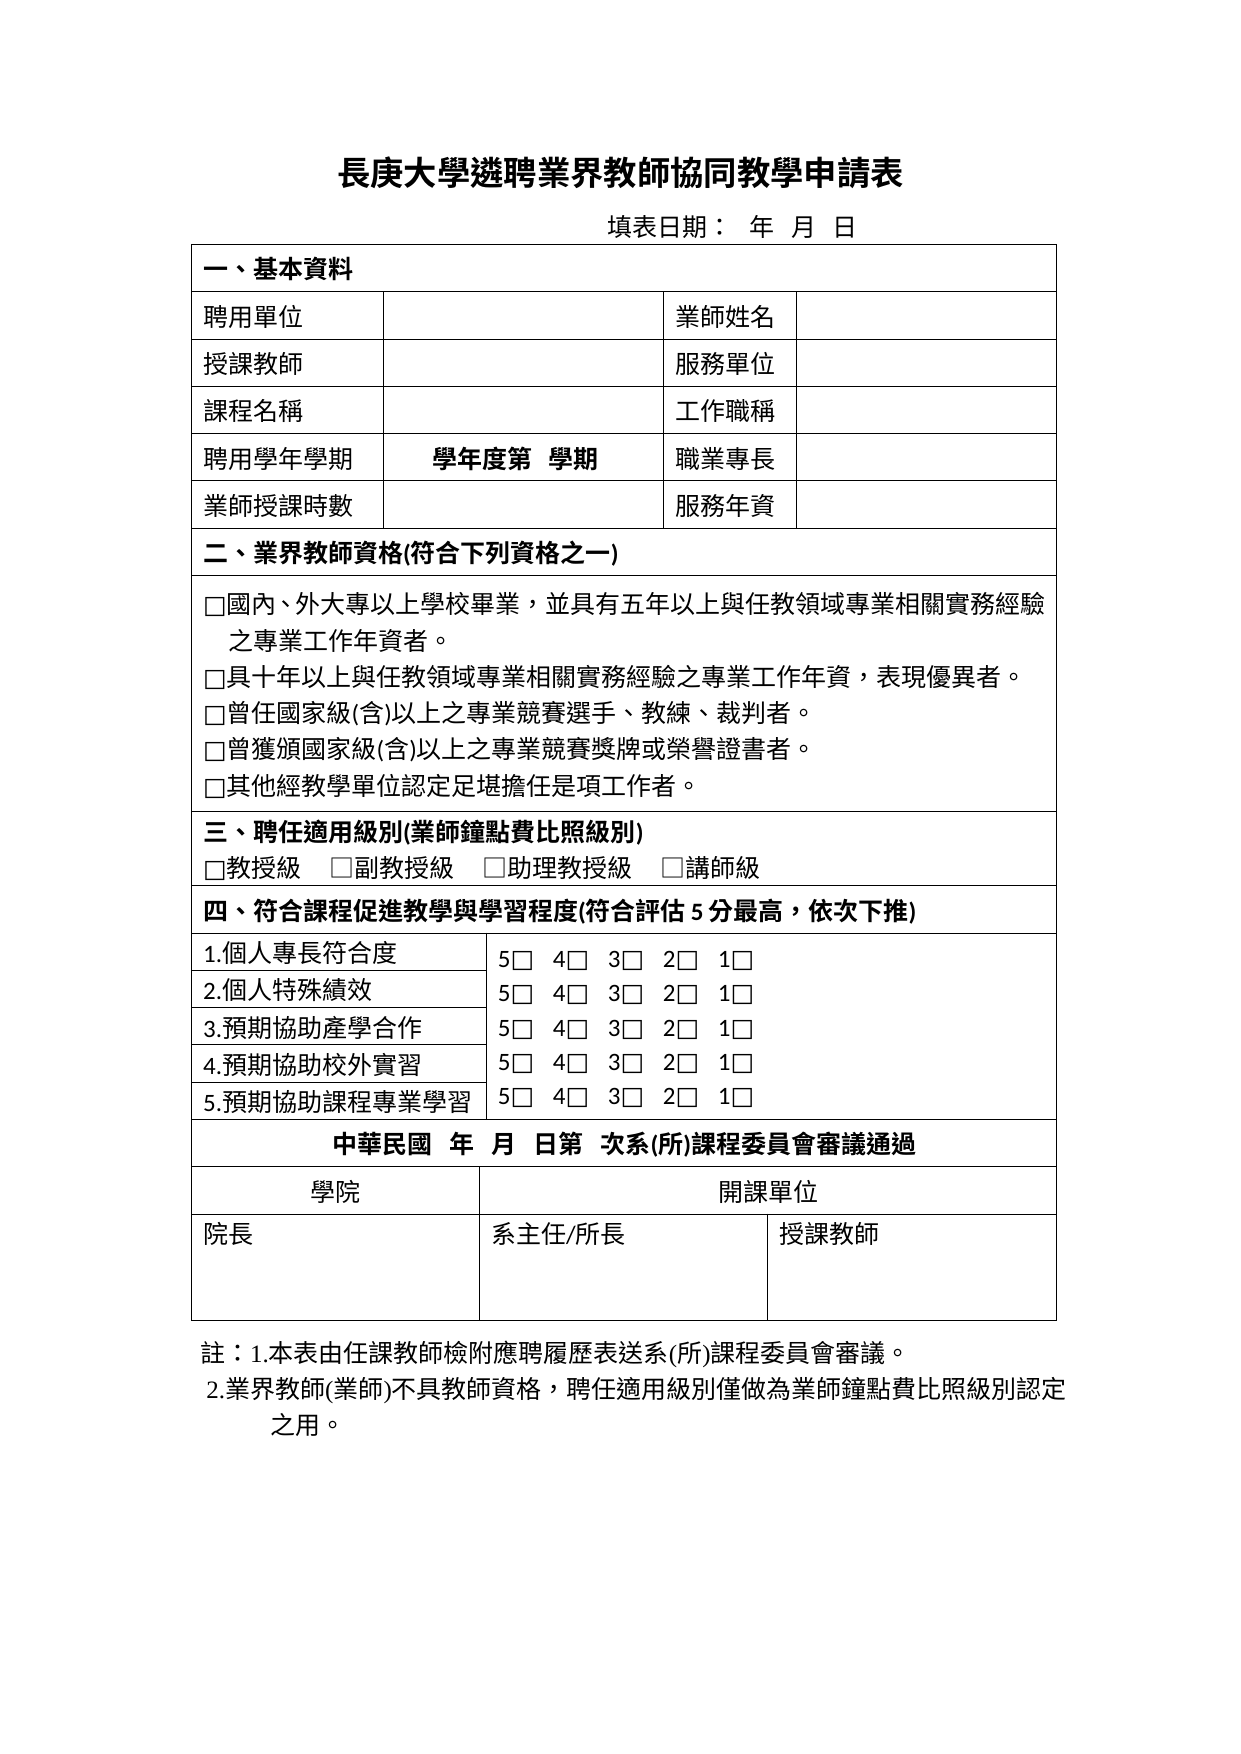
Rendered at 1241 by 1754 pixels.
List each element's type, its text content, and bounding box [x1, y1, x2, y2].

table_cell [384, 387, 663, 433]
table_cell 二、業界教師資格(符合下列資格之一) [192, 529, 1056, 575]
table_cell 課程名稱 [192, 387, 383, 433]
table_cell [797, 340, 1056, 386]
table_cell 業師姓名 [664, 292, 796, 338]
table_cell [797, 387, 1056, 433]
table_cell [384, 340, 663, 386]
table_cell 四、符合課程促進教學與學習程度(符合評估5分最高，依次下推) [192, 886, 1056, 932]
table_cell 業師授課時數 [192, 481, 383, 528]
table_cell 4.預期協助校外實習 [192, 1045, 486, 1082]
table_cell 授課教師 [768, 1215, 1056, 1320]
table_cell 服務單位 [664, 340, 796, 386]
table_cell 院長 [192, 1215, 479, 1320]
table_cell 學院 [192, 1167, 479, 1213]
table_cell 工作職稱 [664, 387, 796, 433]
text 填表日期： 年 月 日 [162, 208, 1028, 244]
text 2.業界教師(業師)不具教師資格，聘任適用級別僅做為業師鐘點費比照級別認定之用。 [162, 1369, 1078, 1442]
table_cell 3.預期協助產學合作 [192, 1008, 486, 1044]
table_cell [797, 481, 1056, 528]
table_cell 開課單位 [480, 1167, 1056, 1213]
table_cell 三、聘任適用級別(業師鐘點費比照級別) □教授級 □副教授級 □助理教授級 □講師級 [192, 812, 1056, 885]
table_cell 服務年資 [664, 481, 796, 528]
table_cell 中華民國 年 月 日第 次系(所)課程委員會審議通過 [192, 1120, 1056, 1166]
table_cell 2.個人特殊績效 [192, 971, 486, 1007]
table_cell □國內、外大專以上學校畢業，並具有五年以上與任教領域專業相關實務經驗之專業工作年資者。 □具十年以上與任教領域專業相關實務經驗之專業工作年資，表現優異者。 □曾任國家級(含)以上之專業競賽選手、教練、裁判者。 □曾獲頒國家級(含)以上之專業競賽獎牌或榮譽證書者。 □其他經教學單位認定足堪擔任是項工作者。 [192, 576, 1056, 811]
table_cell 聘用單位 [192, 292, 383, 338]
table_cell [384, 292, 663, 338]
table_cell 學年度第 學期 [384, 434, 663, 480]
table_cell 5□ 4□ 3□ 2□ 1□ 5□ 4□ 3□ 2□ 1□ 5□ 4□ 3□ 2□ 1□ 5□ 4□ 3□ 2□ 1□ 5□ 4□ 3□ 2□ 1□ [487, 934, 1056, 1119]
table_cell 1.個人專長符合度 [192, 934, 486, 970]
table_cell 職業專長 [664, 434, 796, 480]
table_cell [797, 434, 1056, 480]
text 長庚大學遴聘業界教師協同教學申請表 [162, 147, 1078, 195]
table_cell [797, 292, 1056, 338]
table_cell 5.預期協助課程專業學習 [192, 1083, 486, 1119]
table_cell 聘用學年學期 [192, 434, 383, 480]
text 註：1.本表由任課教師檢附應聘履歷表送系(所)課程委員會審議。 [162, 1333, 1078, 1369]
table_cell 授課教師 [192, 340, 383, 386]
table_cell 系主任/所長 [480, 1215, 767, 1320]
table_cell [384, 481, 663, 528]
table_header 一、基本資料 [192, 245, 1056, 291]
